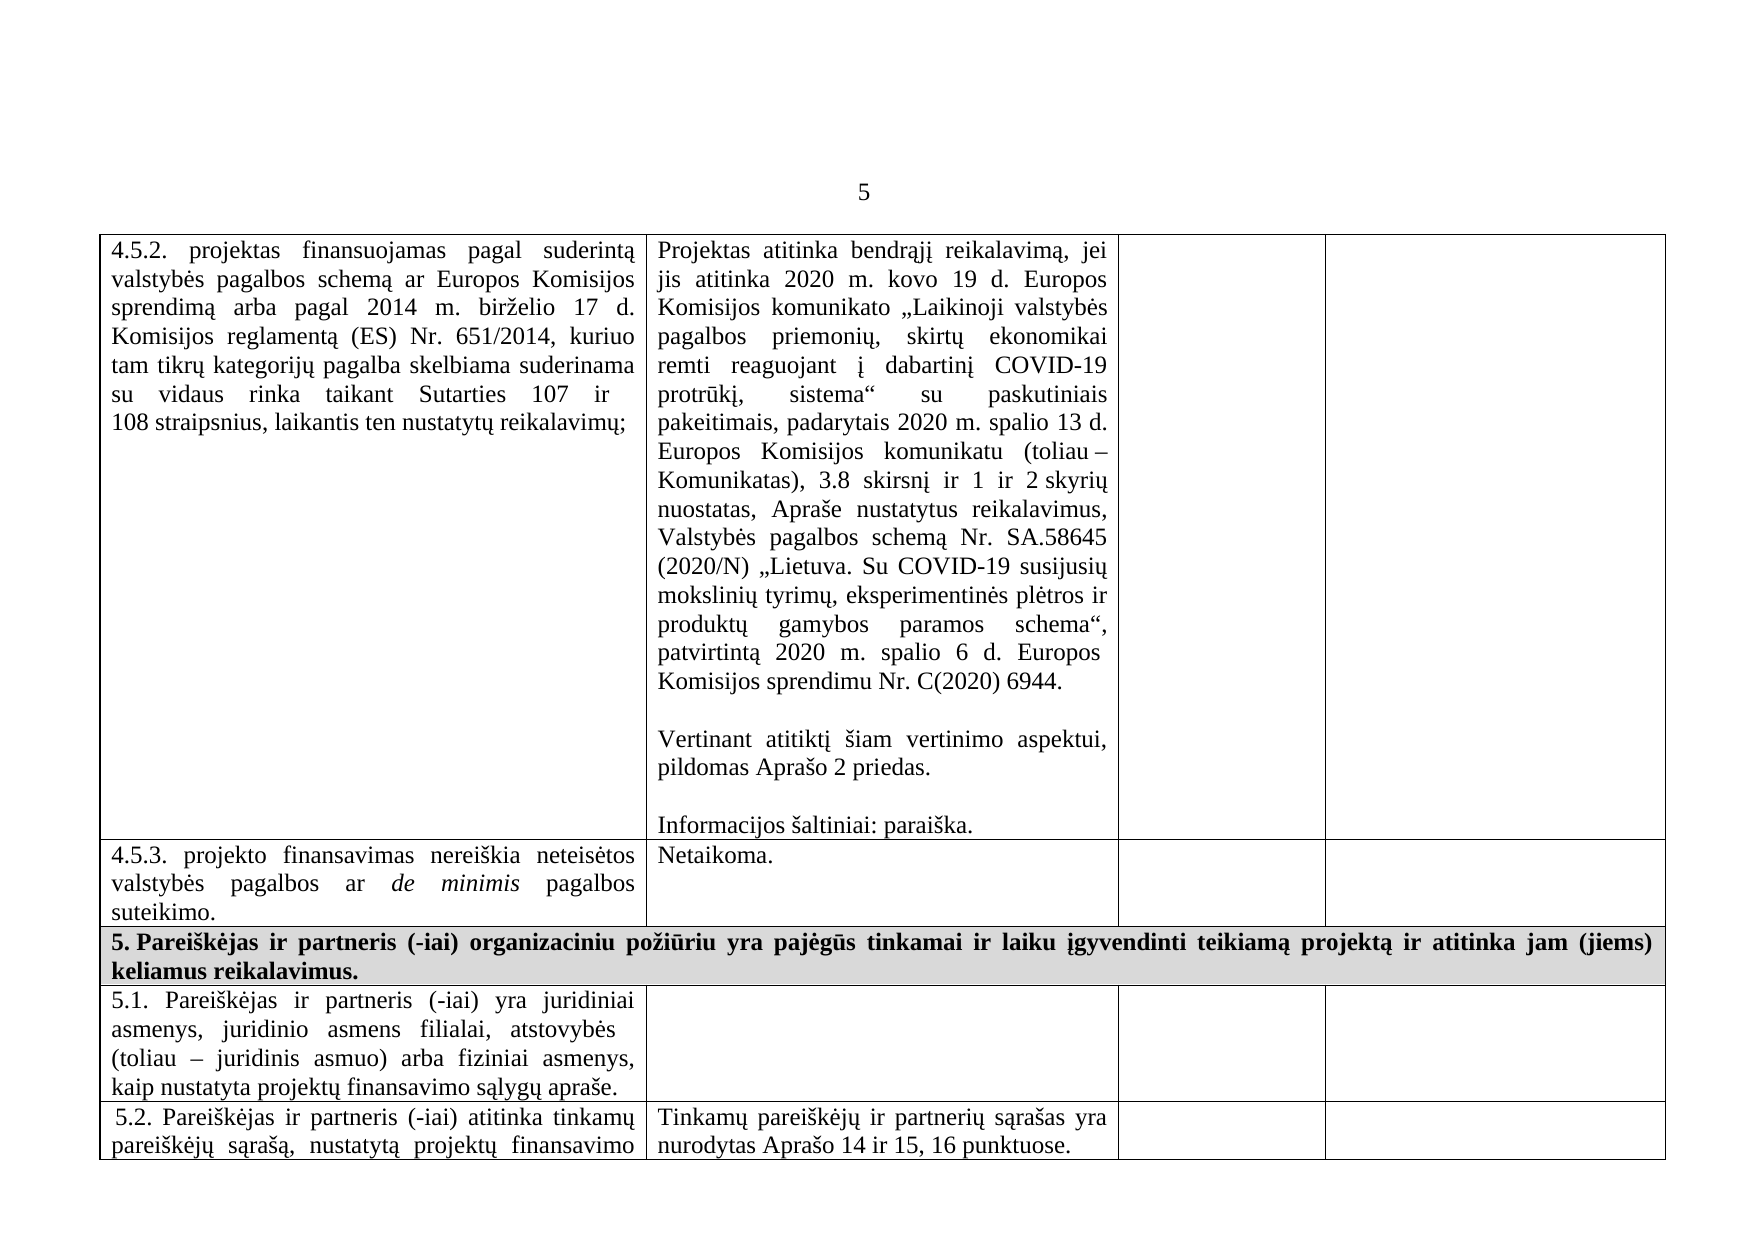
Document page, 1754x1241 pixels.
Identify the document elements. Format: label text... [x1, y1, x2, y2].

table_cell [647, 986, 1118, 1101]
table_cell 4.5.2. projektas finansuojamas pagal suderintą valstybės pagalbos schemą ar Europos Komisijos sprendimą arba pagal 2014 m. birželio 17 d. Komisijos reglamentą (ES) Nr. 651/2014, kuriuo tam tikrų kategorijų pagalba skelbiama suderinama su vidaus rinka taikant Sutarties 107 ir 108 straipsnius, laikantis ten nustatytų reikalavimų; [101, 235, 646, 839]
table_cell [1326, 840, 1665, 926]
table_cell 4.5.3. projekto finansavimas nereiškia neteisėtos valstybės pagalbos ar de minimis pagalbos suteikimo. [101, 840, 646, 926]
table_cell 5.2. Pareiškėjas ir partneris (-iai) atitinka tinkamų pareiškėjų sąrašą, nustatytą projektų finansavimo [101, 1102, 646, 1159]
table_cell [1326, 235, 1665, 839]
table_cell Projektas atitinka bendrąjį reikalavimą, jei jis atitinka 2020 m. kovo 19 d. Europos Komisijos komunikato „Laikinoji valstybės pagalbos priemonių, skirtų ekonomikai remti reaguojant į dabartinį COVID-19 protrūkį, sistema“ su paskutiniais pakeitimais, padarytais 2020 m. spalio 13 d. Europos Komisijos komunikatu (toliau – Komunikatas), 3.8 skirsnį ir 1 ir 2 skyrių nuostatas, Apraše nustatytus reikalavimus, Valstybės pagalbos schemą Nr. SA.58645 (2020/N) „Lietuva. Su COVID-19 susijusių mokslinių tyrimų, eksperimentinės plėtros ir produktų gamybos paramos schema“, patvirtintą 2020 m. spalio 6 d. Europos Komisijos sprendimu Nr. C(2020) 6944. Vertinant atitiktį šiam vertinimo aspektui, pildomas Aprašo 2 priedas. Informacijos šaltiniai: paraiška. [647, 235, 1118, 839]
table_cell [1119, 1102, 1325, 1159]
table_cell Tinkamų pareiškėjų ir partnerių sąrašas yra nurodytas Aprašo 14 ir 15, 16 punktuose. [647, 1102, 1118, 1159]
table_cell Netaikoma. [647, 840, 1118, 926]
table_cell 5. Pareiškėjas ir partneris (-iai) organizaciniu požiūriu yra pajėgūs tinkamai ir laiku įgyvendinti teikiamą projektą ir atitinka jam (jiems) keliamus reikalavimus. [101, 927, 1665, 984]
table_cell [1119, 235, 1325, 839]
table_cell [1326, 986, 1665, 1101]
table_cell [1326, 1102, 1665, 1159]
table_cell 5.1. Pareiškėjas ir partneris (-iai) yra juridiniai asmenys, juridinio asmens filialai, atstovybės (toliau – juridinis asmuo) arba fiziniai asmenys, kaip nustatyta projektų finansavimo sąlygų apraše. [101, 986, 646, 1101]
table_cell [1119, 840, 1325, 926]
table_cell [1119, 986, 1325, 1101]
